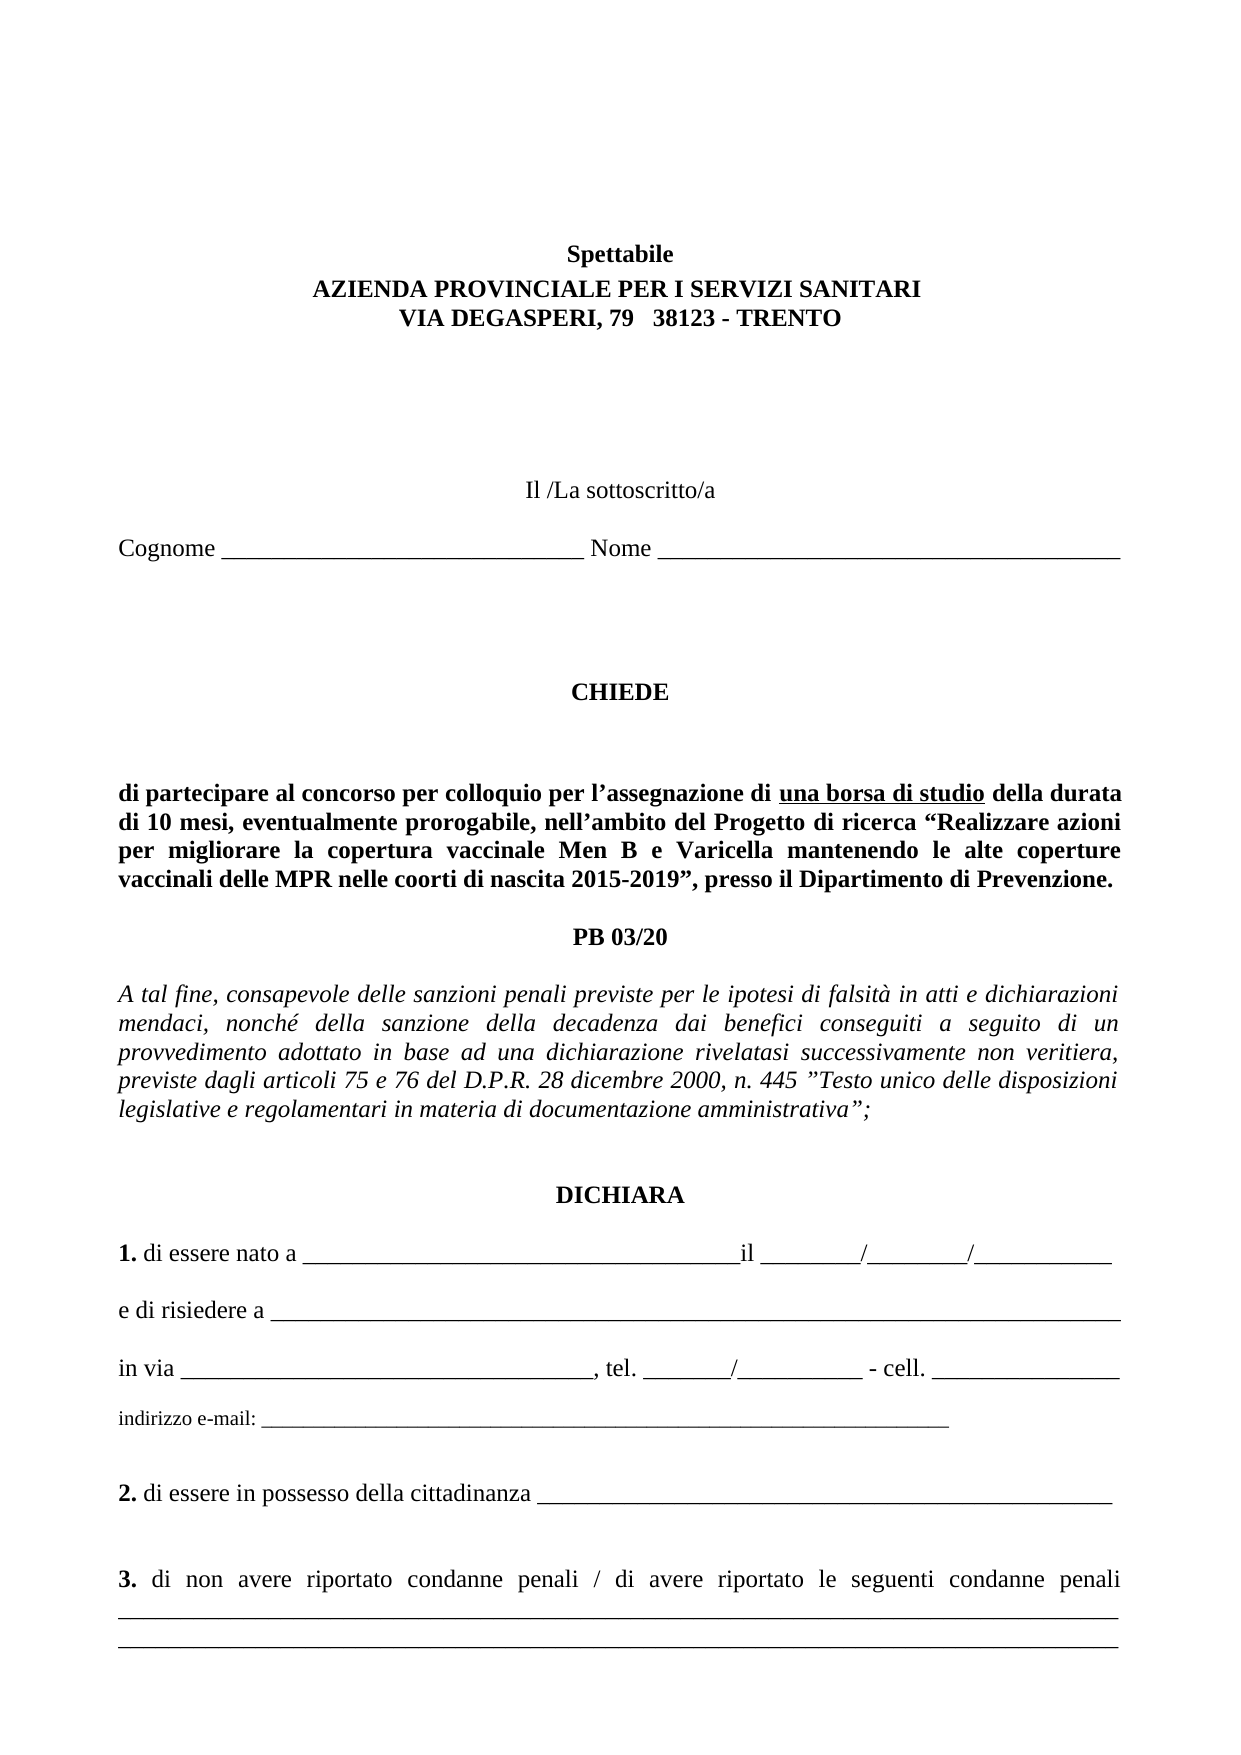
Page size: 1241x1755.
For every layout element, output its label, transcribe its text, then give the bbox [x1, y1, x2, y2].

text PB 03/20 [118, 922, 1122, 950]
text A tal fine, consapevole delle sanzioni penali previste per le ipotesi di falsità in atti e dichiarazioni mendaci, nonché della sanzione della decadenza dai benefici conseguiti a seguito di un provvedimento adottato in base ad una dichiarazione rivelatasi successivamente non veritiera, previste dagli articoli 75 e 76 del D.P.R. 28 dicembre 2000, n. 445 ”Testo unico delle disposizioni legislative e regolamentari in materia di documentazione amministrativa”; [118, 979, 1122, 1123]
text di partecipare al concorso per colloquio per l’assegnazione di una borsa di studio della durata di 10 mesi, eventualmente prorogabile, nell’ambito del Progetto di ricerca “Realizzare azioni per migliorare la copertura vaccinale Men B e Varicella mantenendo le alte coperture vaccinali delle MPR nelle coorti di nascita 2015-2019”, presso il Dipartimento di Prevenzione. [118, 778, 1122, 893]
text 3. di non avere riportato condanne penali / di avere riportato le seguenti condanne penali ________________________________________________________________________________________________________________________________________________________________ [118, 1564, 1122, 1650]
text DICHIARA [118, 1180, 1122, 1209]
text e di risiedere a ____________________________________________________________________ [118, 1295, 1122, 1324]
text Cognome _____________________________ Nome _____________________________________ [118, 533, 1122, 562]
text indirizzo e-mail: __________________________________________________________________ [118, 1406, 1122, 1430]
text VIA DEGASPERI, 79 38123 - TRENTO [118, 303, 1122, 332]
text 1. di essere nato a ___________________________________il ________/________/___________ [118, 1238, 1122, 1267]
title Spettabile [118, 239, 1122, 268]
text 2. di essere in possesso della cittadinanza ______________________________________________ [118, 1478, 1122, 1507]
text AZIENDA PROVINCIALE PER I SERVIZI SANITARI [118, 274, 1122, 303]
text Il /La sottoscritto/a [118, 476, 1122, 504]
text in via _________________________________, tel. _______/__________ - cell. _______________ [118, 1353, 1122, 1382]
text CHIEDE [118, 677, 1122, 706]
